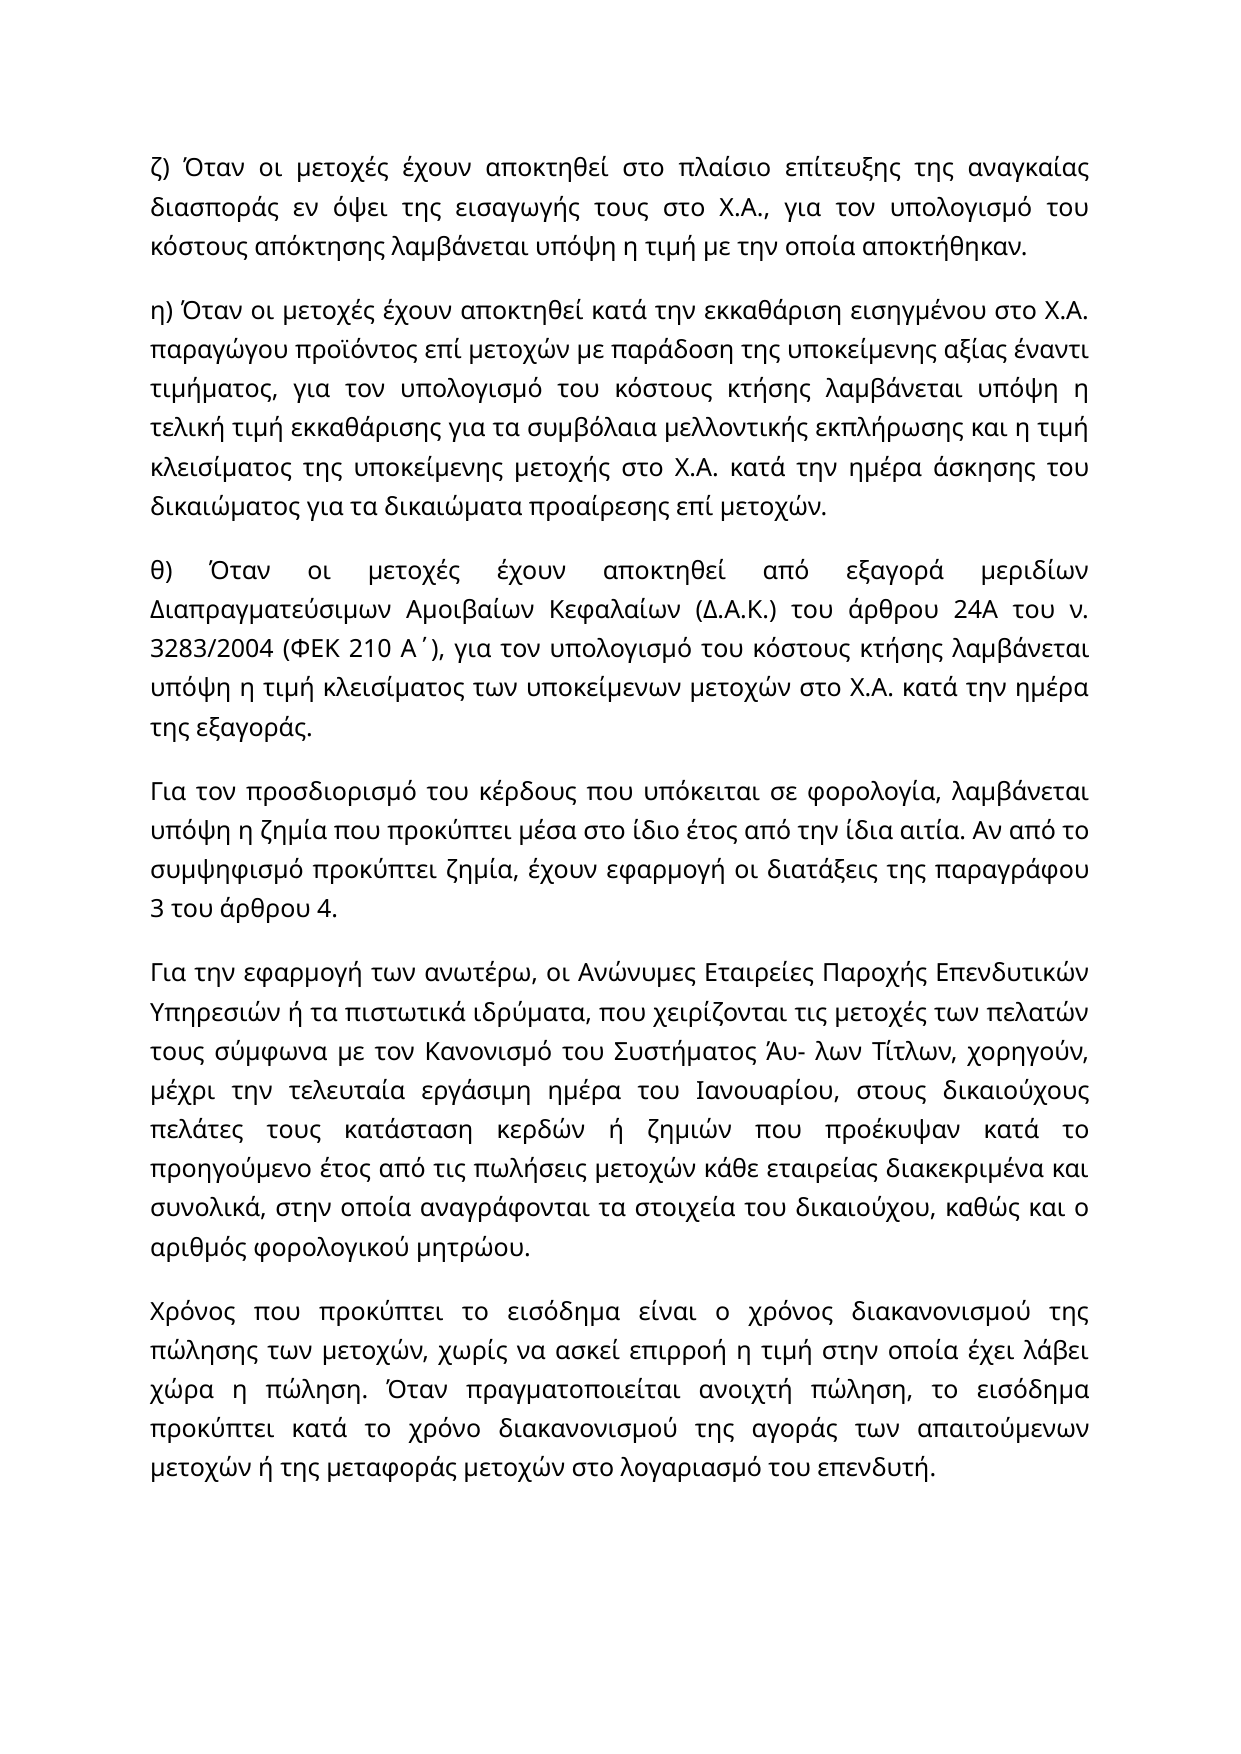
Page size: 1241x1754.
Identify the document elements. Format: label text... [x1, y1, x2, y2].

text θ) Όταν οι μετοχές έχουν αποκτηθεί από εξαγορά μεριδίων Διαπραγματεύσιμων Αμοιβαίων Κεφαλαίων (Δ.Α.Κ.) του άρθρου 24Α του ν. 3283/2004 (ΦΕΚ 210 Α΄), για τον υπολογισμό του κόστους κτήσης λαμβάνεται υπόψη η τιμή κλεισίματος των υποκείμενων μετοχών στο Χ.Α. κατά την ημέρα της εξαγοράς. [150, 552, 1090, 743]
text Για την εφαρμογή των ανωτέρω, οι Ανώνυμες Εταιρείες Παροχής Επενδυτικών Υπηρεσιών ή τα πιστωτικά ιδρύματα, που χειρίζονται τις μετοχές των πελατών τους σύμφωνα με τον Κανονισμό του Συστήματος Άυ- λων Τίτλων, χορηγούν, μέχρι την τελευταία εργάσιμη ημέρα του Ιανουαρίου, στους δικαιούχους πελάτες τους κατάσταση κερδών ή ζημιών που προέκυψαν κατά το προηγούμενο έτος από τις πωλήσεις μετοχών κάθε εταιρείας διακεκριμένα και συνολικά, στην οποία αναγράφονται τα στοιχεία του δικαιούχου, καθώς και ο αριθμός φορολογικού μητρώου. [150, 955, 1090, 1263]
text Χρόνος που προκύπτει το εισόδημα είναι ο χρόνος διακανονισμού της πώλησης των μετοχών, χωρίς να ασκεί επιρροή η τιμή στην οποία έχει λάβει χώρα η πώληση. Όταν πραγματοποιείται ανοιχτή πώληση, το εισόδημα προκύπτει κατά το χρόνο διακανονισμού της αγοράς των απαιτούμενων μετοχών ή της μεταφοράς μετοχών στο λογαριασμό του επενδυτή. [150, 1293, 1090, 1484]
text η) Όταν οι μετοχές έχουν αποκτηθεί κατά την εκκαθάριση εισηγμένου στο Χ.Α. παραγώγου προϊόντος επί μετοχών με παράδοση της υποκείμενης αξίας έναντι τιμήματος, για τον υπολογισμό του κόστους κτήσης λαμβάνεται υπόψη η τελική τιμή εκκαθάρισης για τα συμβόλαια μελλοντικής εκπλήρωσης και η τιμή κλεισίματος της υποκείμενης μετοχής στο Χ.Α. κατά την ημέρα άσκησης του δικαιώματος για τα δικαιώματα προαίρεσης επί μετοχών. [150, 292, 1090, 522]
text Για τον προσδιορισμό του κέρδους που υπόκειται σε φορολογία, λαμβάνεται υπόψη η ζημία που προκύπτει μέσα στο ίδιο έτος από την ίδια αιτία. Αν από το συμψηφισμό προκύπτει ζημία, έχουν εφαρμογή οι διατάξεις της παραγράφου 3 του άρθρου 4. [150, 773, 1090, 925]
text ζ) Όταν οι μετοχές έχουν αποκτηθεί στο πλαίσιο επίτευξης της αναγκαίας διασποράς εν όψει της εισαγωγής τους στο Χ.Α., για τον υπολογισμό του κόστους απόκτησης λαμβάνεται υπόψη η τιμή με την οποία αποκτήθηκαν. [150, 150, 1090, 262]
